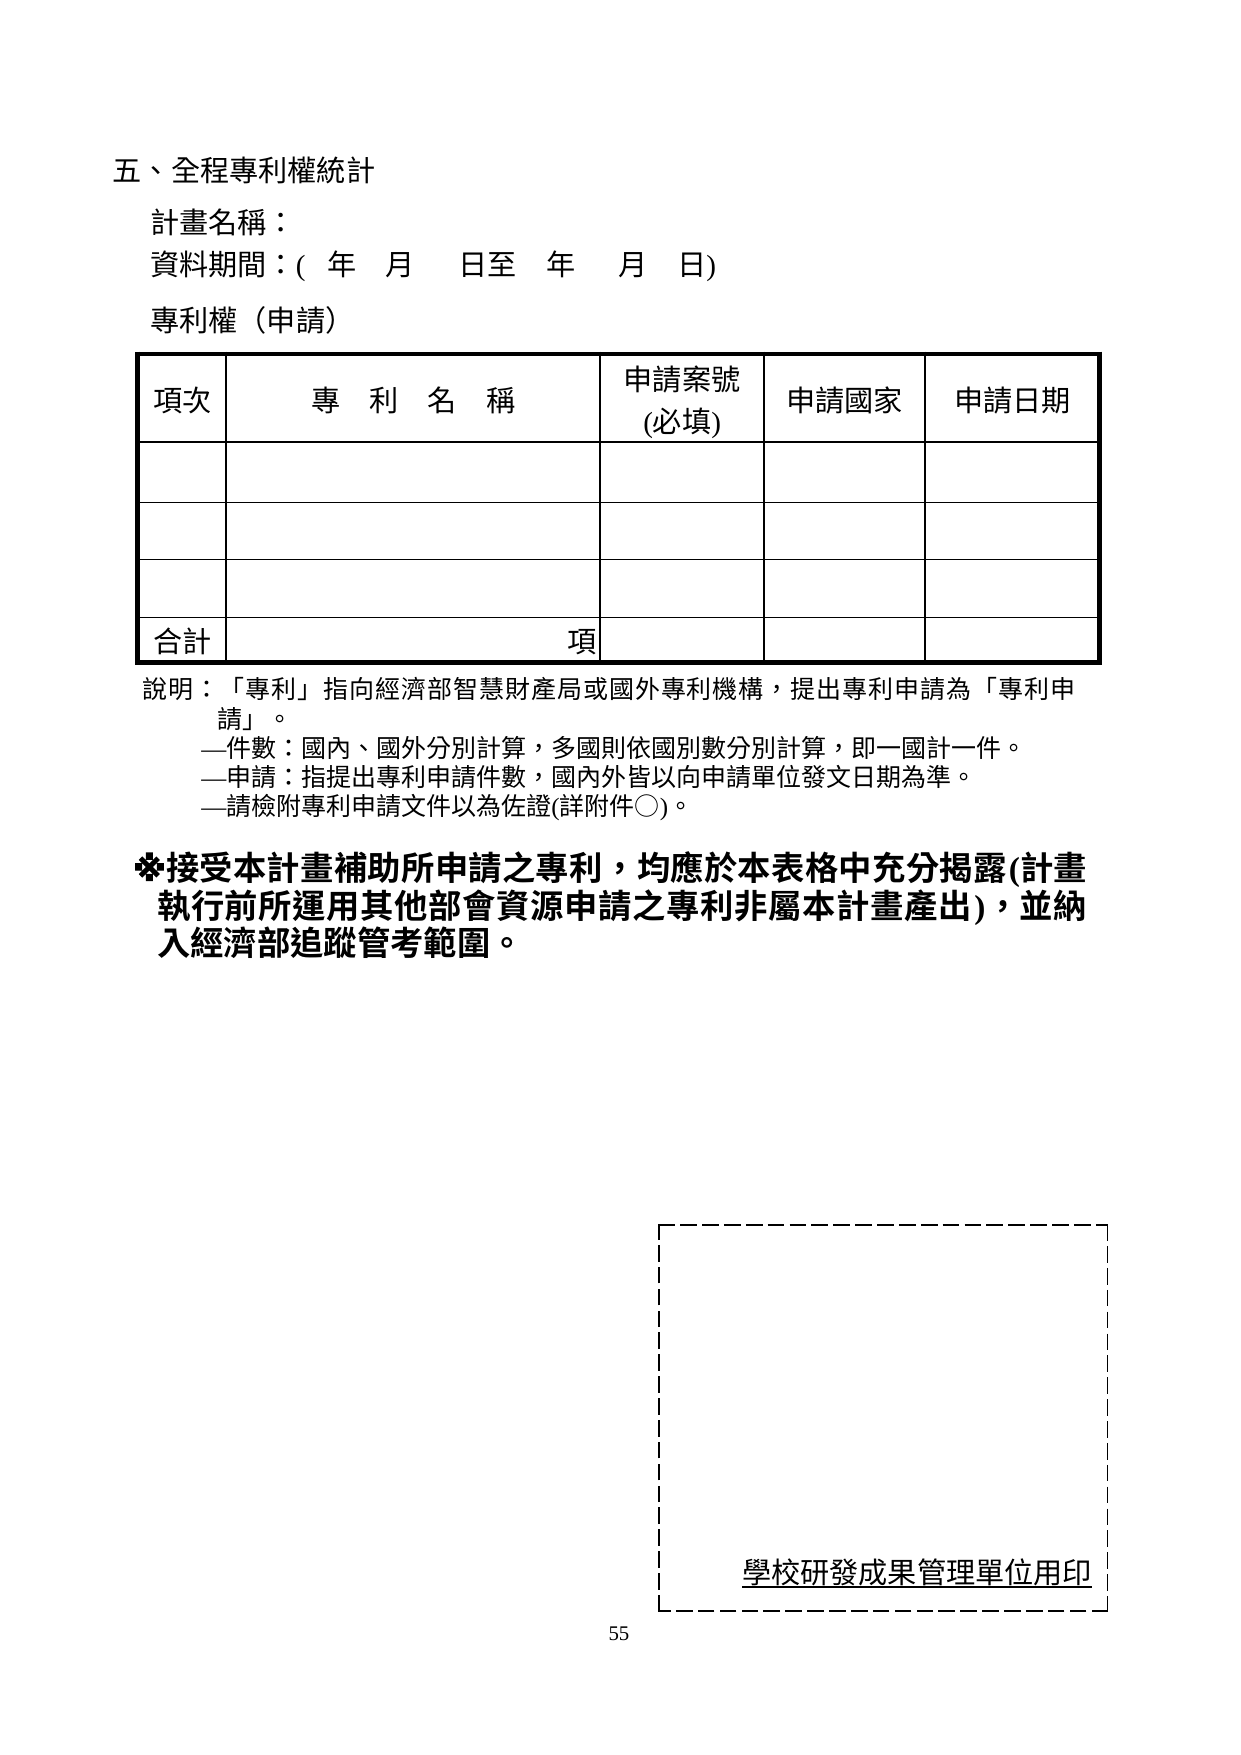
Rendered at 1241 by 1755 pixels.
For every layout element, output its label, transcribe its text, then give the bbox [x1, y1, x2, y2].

table_cell 項 [227, 618, 599, 660]
text 計畫名稱： [112, 200, 1125, 242]
table_cell [140, 443, 225, 502]
text —件數：國內、國外分別計算，多國則依國別數分別計算，即一國計一件。 [201, 734, 1125, 763]
text —申請：指提出專利申請件數，國內外皆以向申請單位發文日期為準。 [201, 763, 1125, 792]
text —請檢附專利申請文件以為佐證(詳附件○)。 [201, 792, 1125, 821]
table_cell [140, 503, 225, 559]
text [658, 1224, 1108, 1612]
table_cell [601, 560, 763, 617]
table_header 申請案號 (必填) [601, 356, 763, 441]
table_cell [765, 560, 924, 617]
table_cell [765, 443, 924, 502]
table_cell 合計 [140, 618, 225, 660]
table_header 項次 [140, 356, 225, 441]
text 接受本計畫補助所申請之專利，均應於本表格中充分揭露(計畫執行前所運用其他部會資源申請之專利非屬本計畫產出)，並納入經濟部追蹤管考範圍。 [133, 851, 1087, 963]
table_cell [926, 618, 1097, 660]
table_cell [227, 560, 599, 617]
table_cell [601, 443, 763, 502]
text 五、全程專利權統計 [112, 148, 1125, 190]
table_cell [926, 560, 1097, 617]
table_cell [926, 443, 1097, 502]
text 專利權（申請） [112, 294, 1125, 341]
text 說明：「專利」指向經濟部智慧財產局或國外專利機構，提出專利申請為「專利申請」。 [142, 676, 1075, 734]
table_header 申請國家 [765, 356, 924, 441]
table_cell [765, 503, 924, 559]
table_cell [601, 618, 763, 660]
text 學校研發成果管理單位用印 [675, 1549, 1092, 1592]
table_cell [926, 503, 1097, 559]
text 資料期間：( 年 月 日至 年 月 日) [112, 242, 1125, 284]
table_cell [601, 503, 763, 559]
table_cell [140, 560, 225, 617]
table_header 申請日期 [926, 356, 1097, 441]
table_cell [765, 618, 924, 660]
table_header 專 利 名 稱 [227, 356, 599, 441]
table_cell [227, 443, 599, 502]
table_cell [227, 503, 599, 559]
